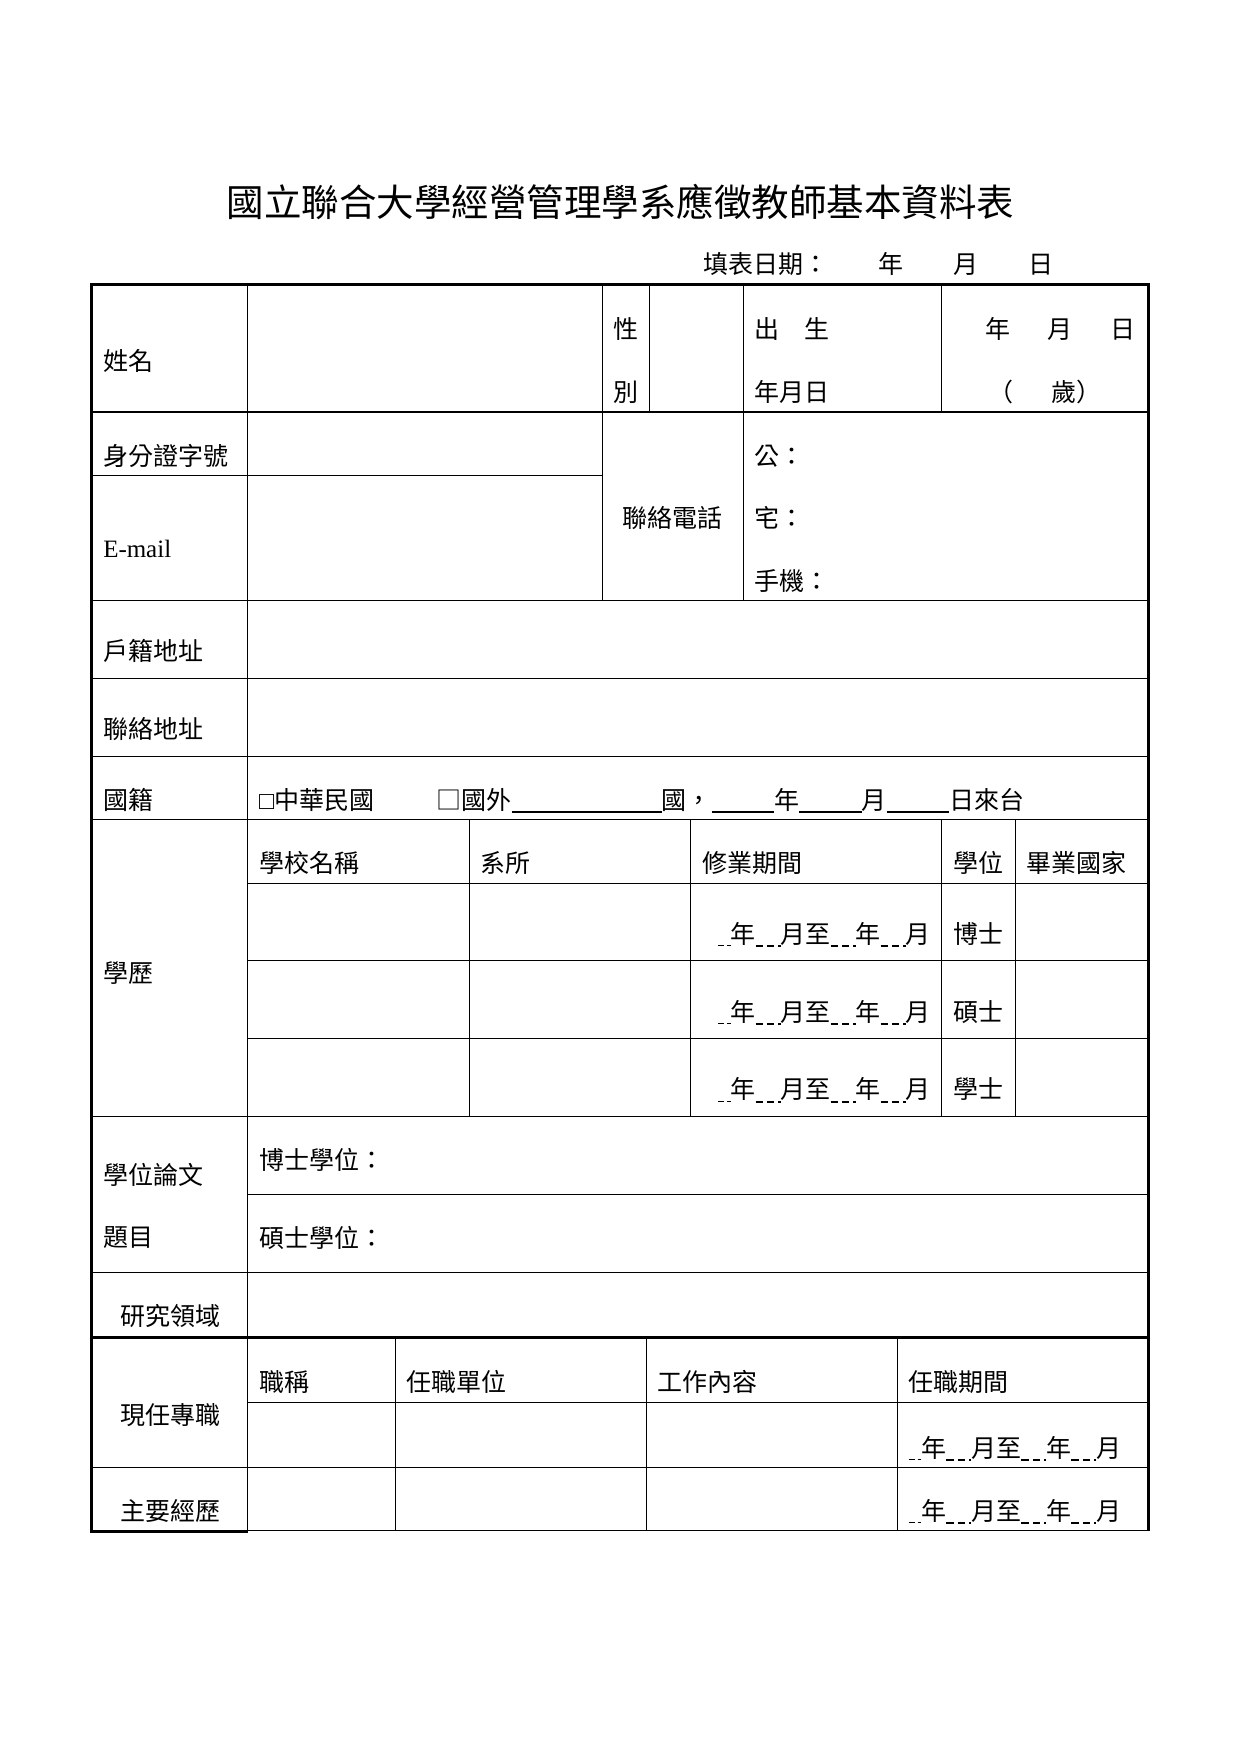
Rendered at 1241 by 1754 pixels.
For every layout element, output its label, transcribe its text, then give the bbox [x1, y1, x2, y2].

table_cell [248, 679, 1147, 756]
table_cell [470, 884, 690, 960]
table_cell [248, 1039, 469, 1116]
table_header 姓名 [93, 286, 247, 411]
table_cell 主要經歷 [93, 1468, 247, 1530]
table_cell 任職期間 [898, 1339, 1147, 1401]
table_cell 碩士學位： [248, 1195, 1147, 1272]
table_cell 工作內容 [647, 1339, 897, 1401]
table_cell 學校名稱 [248, 820, 469, 883]
table_cell 任職單位 [396, 1339, 646, 1401]
text 國立聯合大學經營管理學系應徵教師基本資料表 [187, 158, 1053, 221]
table_cell 年 月至 年 月 [691, 884, 941, 960]
table_header 年 月 日（ 歲） [942, 286, 1147, 411]
table_cell [248, 1273, 1147, 1336]
table_cell [1016, 1039, 1147, 1116]
table_cell 年 月至 年 月 [691, 1039, 941, 1116]
table_cell 研究領域 [93, 1273, 247, 1336]
text 填表日期： 年 月 日 [187, 221, 1053, 283]
table_cell 博士 [942, 884, 1015, 960]
table_cell 系所 [470, 820, 690, 883]
table_cell 畢業國家 [1016, 820, 1147, 883]
table_cell [248, 601, 1147, 678]
table_cell [248, 413, 602, 475]
table_cell 修業期間 [691, 820, 941, 883]
table_header 性別 [603, 286, 649, 411]
table_cell 戶籍地址 [93, 601, 247, 678]
table_cell [470, 1039, 690, 1116]
table_header [650, 286, 743, 411]
table_cell 年 月至 年 月 [691, 961, 941, 1038]
table_cell 職稱 [248, 1339, 395, 1401]
table_header 出 生 年月日 [744, 286, 941, 411]
table_cell [248, 884, 469, 960]
table_cell 碩士 [942, 961, 1015, 1038]
table_cell 聯絡地址 [93, 679, 247, 756]
table_cell [248, 476, 602, 600]
table_cell 學位 [942, 820, 1015, 883]
table_cell [248, 1403, 395, 1467]
table_cell □中華民國 □國外 國， 年 月 日來台 [248, 757, 1147, 819]
table_cell [396, 1468, 646, 1530]
table_cell 學歷 [93, 820, 247, 1116]
table_cell E-mail [93, 476, 247, 600]
table_cell 學士 [942, 1039, 1015, 1116]
table_cell [647, 1468, 897, 1530]
table_cell [647, 1403, 897, 1467]
table_cell [248, 1468, 395, 1530]
table_header [248, 286, 602, 411]
table_cell [248, 961, 469, 1038]
table_cell 現任專職 [93, 1339, 247, 1467]
table_cell [396, 1403, 646, 1467]
table_cell 聯絡電話 [603, 413, 743, 600]
table_cell 年 月至 年 月 [898, 1468, 1147, 1530]
table_cell 身分證字號 [93, 413, 247, 475]
table_cell [470, 961, 690, 1038]
table_cell 公： 宅： 手機： [744, 413, 1147, 600]
table_cell 國籍 [93, 757, 247, 819]
table_cell [1016, 884, 1147, 960]
table_cell [1016, 961, 1147, 1038]
table_cell 博士學位： [248, 1117, 1147, 1194]
table_cell 學位論文 題目 [93, 1117, 247, 1272]
table_cell 年 月至 年 月 [898, 1403, 1147, 1467]
